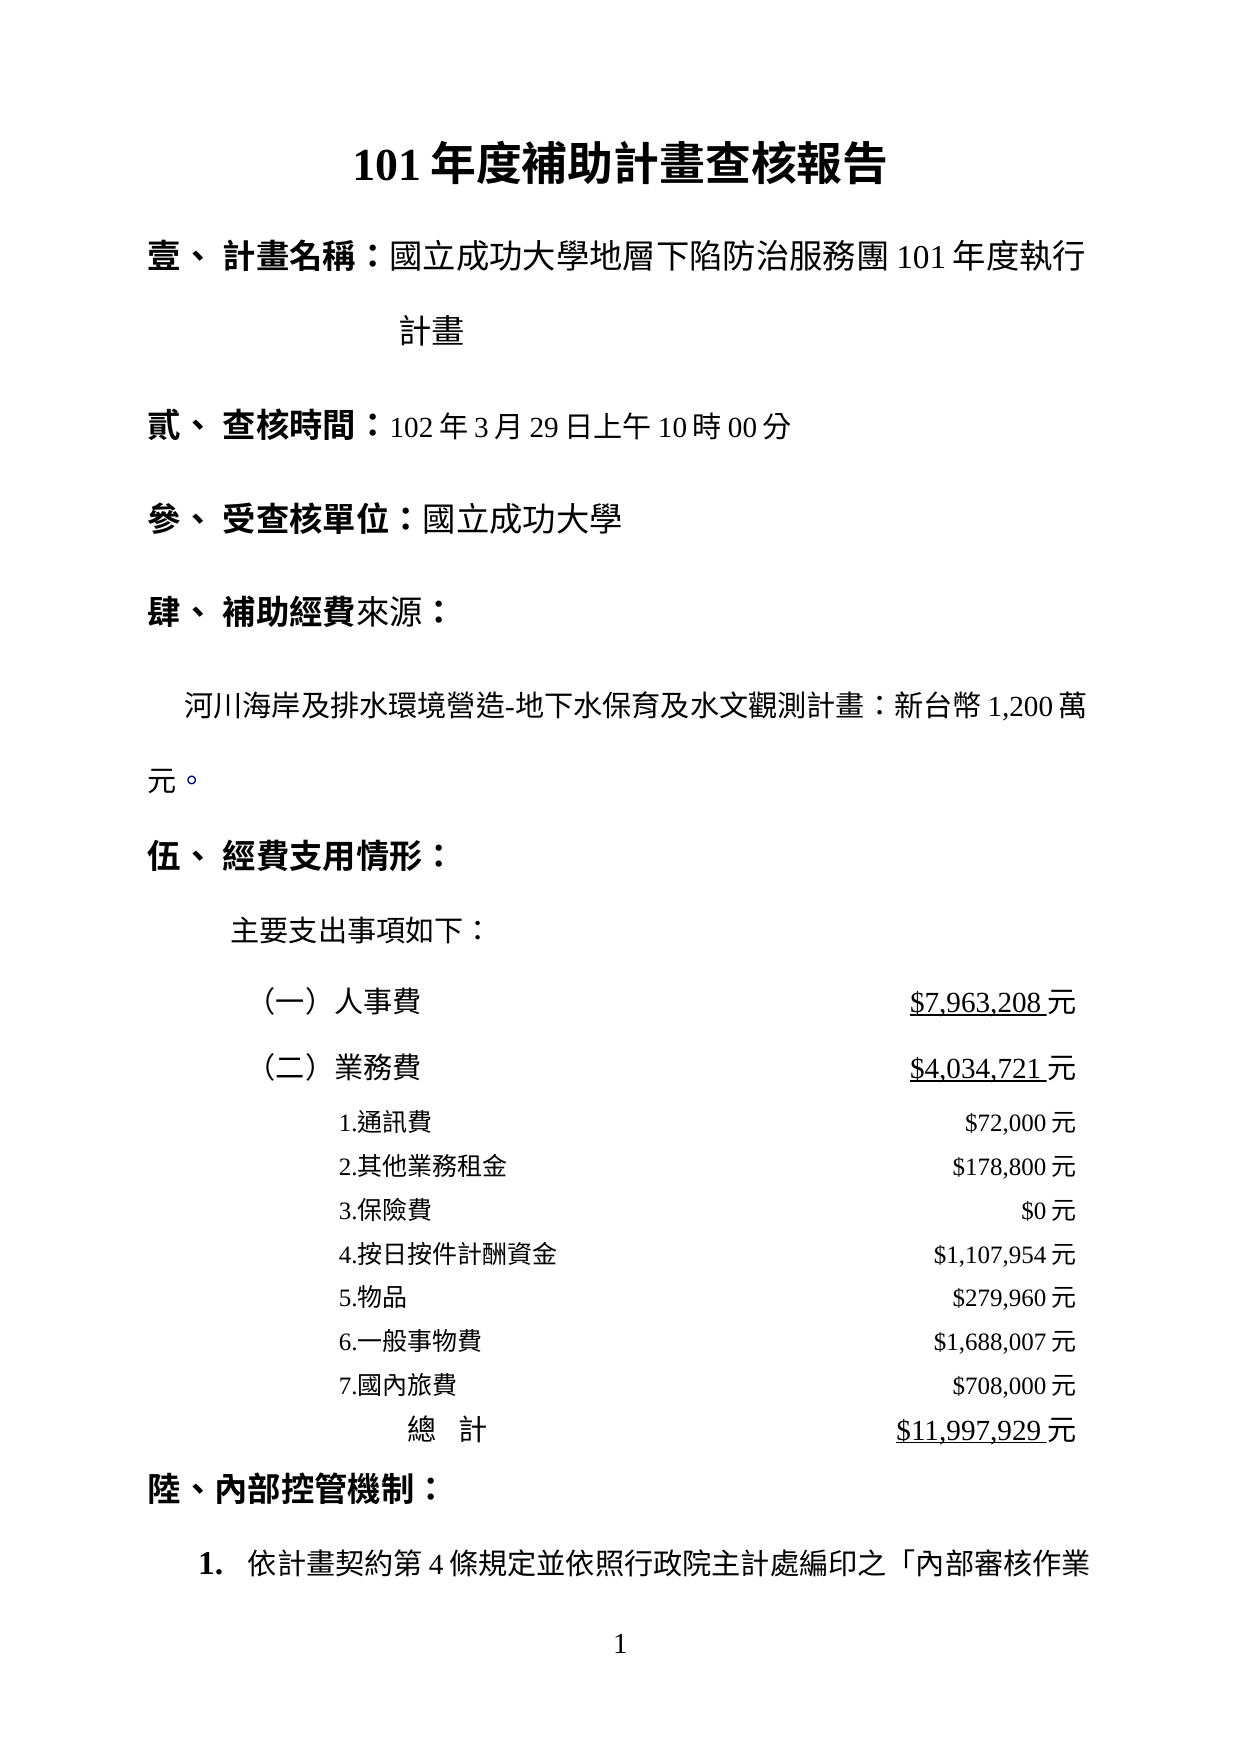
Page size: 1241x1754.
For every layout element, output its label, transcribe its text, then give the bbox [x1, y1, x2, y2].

text 陸、內部控管機制： [148, 1449, 1092, 1524]
table_cell $72,000元 [660, 1099, 1087, 1143]
table_cell 5.物品 [235, 1274, 659, 1318]
text 河川海岸及排水環境營造-地下水保育及水文觀測計畫：新台幣1,200萬元。 [148, 667, 1092, 817]
table_cell 3.保險費 [235, 1187, 659, 1230]
list 依計畫契約第4條規定並依照行政院主計處編印之「內部審核作業 [198, 1524, 1092, 1599]
text 101年度補助計畫查核報告 [148, 123, 1092, 198]
table_cell （二）業務費 [235, 1033, 659, 1099]
table_cell $4,034,721元 [660, 1033, 1087, 1099]
table_cell $0元 [660, 1187, 1087, 1230]
list 查核時間：102年3月29日上午10時00分 [148, 385, 1092, 460]
text 主要支出事項如下： [230, 892, 1092, 967]
table_cell $279,960元 [660, 1274, 1087, 1318]
list 計畫名稱：國立成功大學地層下陷防治服務團101年度執行計畫 [148, 217, 1092, 367]
table_cell $1,107,954元 [660, 1230, 1087, 1274]
table_cell 7.國內旅費 [235, 1362, 659, 1405]
list 補助經費來源： [148, 573, 1092, 648]
table_cell $11,997,929元 [660, 1405, 1087, 1449]
table_cell 4.按日按件計酬資金 [235, 1230, 659, 1274]
list 受查核單位：國立成功大學 [148, 479, 1092, 554]
table_cell 總 計 [235, 1405, 659, 1449]
table_header （一）人事費 [235, 967, 659, 1033]
list 經費支用情形： [148, 817, 1092, 892]
table_cell $708,000元 [660, 1362, 1087, 1405]
table_cell 6.一般事物費 [235, 1318, 659, 1362]
table_header $7,963,208元 [660, 967, 1087, 1033]
table_cell 2.其他業務租金 [235, 1143, 659, 1187]
table_cell $178,800元 [660, 1143, 1087, 1187]
table_cell 1.通訊費 [235, 1099, 659, 1143]
table_cell $1,688,007元 [660, 1318, 1087, 1362]
